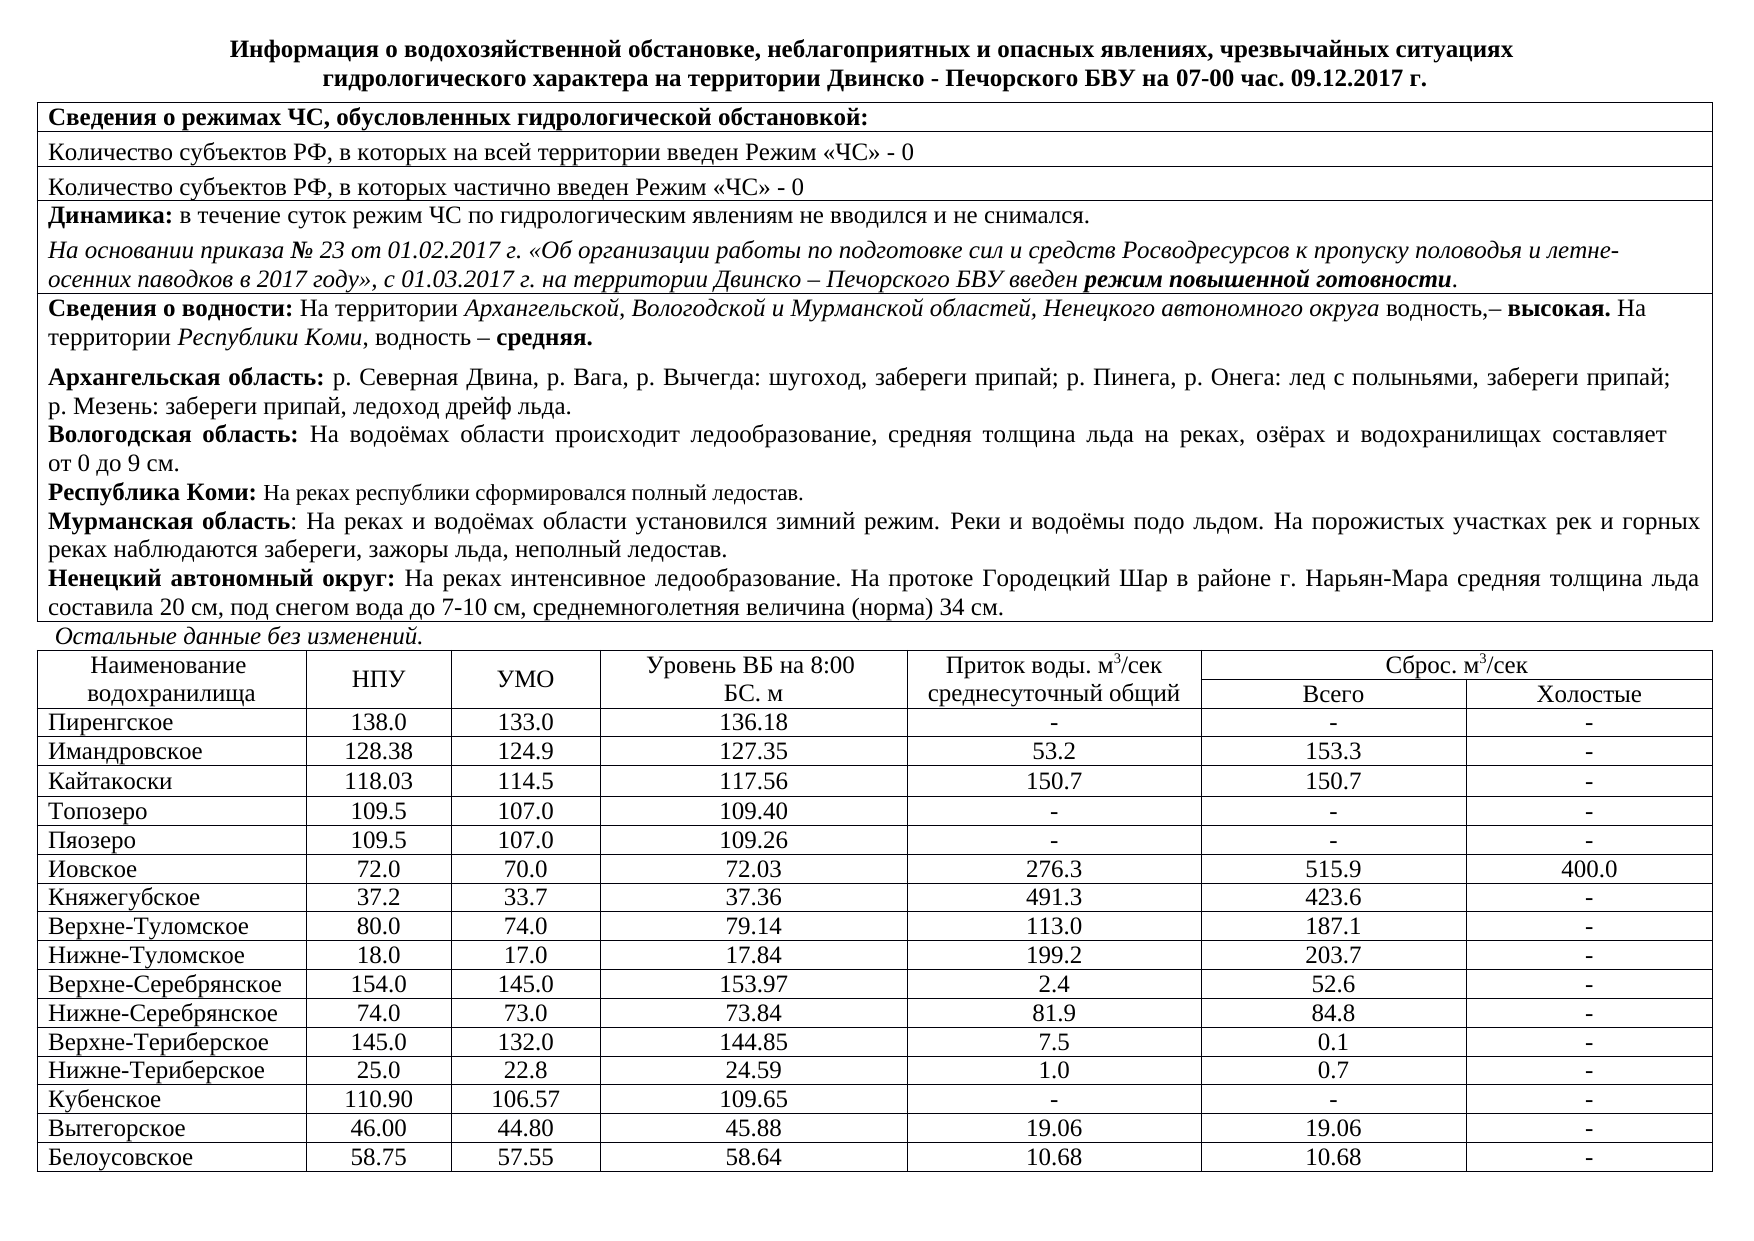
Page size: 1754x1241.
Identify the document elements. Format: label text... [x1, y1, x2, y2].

table_cell - [1467, 826, 1712, 853]
table_cell 128.38 [307, 737, 451, 765]
table_cell - [1467, 737, 1712, 765]
table_cell - [908, 826, 1201, 853]
table_cell 44.80 [452, 1114, 600, 1142]
table_cell Пяозеро [38, 826, 306, 853]
table_cell Топозеро [38, 797, 306, 825]
table_cell 154.0 [307, 970, 451, 998]
table_cell Верхне-Териберское [38, 1028, 306, 1056]
table_cell 46.00 [307, 1114, 451, 1142]
table_cell Княжегубское [38, 884, 306, 911]
subtitle Остальные данные без изменений. [54, 622, 1713, 650]
table_cell 132.0 [452, 1028, 600, 1056]
table_cell 70.0 [452, 855, 600, 882]
table_cell 107.0 [452, 826, 600, 853]
table_cell Динамика: в течение суток режим ЧС по гидрологическим явлениям не вводился и не снимался. На основании приказа № 23 от 01.02.2017 г. «Об организации работы по подготовке сил и средств Росводресурсов к пропуску половодья и летне-осенних паводков в 2017 году», с 01.03.2017 г. на территории Двинско – Печорского БВУ введен режим повышенной готовности. [38, 201, 1712, 293]
table_cell 133.0 [452, 709, 600, 736]
table_cell 24.59 [601, 1057, 907, 1084]
table_cell 19.06 [908, 1114, 1201, 1142]
table_cell 144.85 [601, 1028, 907, 1056]
table_cell 58.75 [307, 1143, 451, 1171]
table_cell Всего [1202, 680, 1466, 707]
table_cell 17.84 [601, 941, 907, 969]
table_cell Имандровское [38, 737, 306, 765]
table_cell Верхне-Серебрянское [38, 970, 306, 998]
table_cell 58.64 [601, 1143, 907, 1171]
table_cell 74.0 [452, 912, 600, 940]
table_cell - [1467, 797, 1712, 825]
table_cell Холостые [1467, 680, 1712, 707]
table_cell 53.2 [908, 737, 1201, 765]
table_header Уровень ВБ на 8:00 БС. м [601, 651, 907, 707]
table_cell 107.0 [452, 797, 600, 825]
table_cell 153.3 [1202, 737, 1466, 765]
table_cell 109.65 [601, 1085, 907, 1113]
table_cell 37.2 [307, 884, 451, 911]
table_cell 25.0 [307, 1057, 451, 1084]
table_header Сброс. м3/сек [1202, 651, 1712, 678]
table_cell Нижне-Териберское [38, 1057, 306, 1084]
table_cell 276.3 [908, 855, 1201, 882]
table_cell - [1202, 709, 1466, 736]
table_cell Кубенское [38, 1085, 306, 1113]
table_cell - [1202, 826, 1466, 853]
table_cell Нижне-Туломское [38, 941, 306, 969]
table_cell - [908, 709, 1201, 736]
table_cell - [1467, 1114, 1712, 1142]
table_cell Количество субъектов РФ, в которых частично введен Режим «ЧС» - 0 [38, 167, 1712, 200]
table_cell 72.0 [307, 855, 451, 882]
table_header Приток воды. м3/сек среднесуточный общий [908, 651, 1201, 707]
table_cell 73.84 [601, 999, 907, 1027]
table_cell 109.26 [601, 826, 907, 853]
table_cell 10.68 [908, 1143, 1201, 1171]
table_cell 72.03 [601, 855, 907, 882]
table_cell 491.3 [908, 884, 1201, 911]
table_cell 10.68 [1202, 1143, 1466, 1171]
table_cell - [1467, 999, 1712, 1027]
table_cell 109.40 [601, 797, 907, 825]
table_cell Белоусовское [38, 1143, 306, 1171]
table_cell 2.4 [908, 970, 1201, 998]
table_cell 150.7 [1202, 766, 1466, 796]
table_cell - [1467, 766, 1712, 796]
table_cell 199.2 [908, 941, 1201, 969]
table_cell - [1467, 884, 1712, 911]
table_cell 153.97 [601, 970, 907, 998]
table_cell - [1467, 1085, 1712, 1113]
table_cell 124.9 [452, 737, 600, 765]
table_cell - [1467, 709, 1712, 736]
table_cell Верхне-Туломское [38, 912, 306, 940]
table_cell Иовское [38, 855, 306, 882]
table_header УМО [452, 651, 600, 707]
table_cell 113.0 [908, 912, 1201, 940]
table_cell 118.03 [307, 766, 451, 796]
table_cell 117.56 [601, 766, 907, 796]
table_header Сведения о режимах ЧС, обусловленных гидрологической обстановкой: [38, 103, 1712, 131]
table_cell 109.5 [307, 826, 451, 853]
table_cell - [1467, 941, 1712, 969]
table_cell 150.7 [908, 766, 1201, 796]
table_cell 127.35 [601, 737, 907, 765]
table_cell 84.8 [1202, 999, 1466, 1027]
table_header НПУ [307, 651, 451, 707]
table_cell 45.88 [601, 1114, 907, 1142]
table_cell 423.6 [1202, 884, 1466, 911]
table_cell 0.7 [1202, 1057, 1466, 1084]
subtitle Информация о водохозяйственной обстановке, неблагоприятных и опасных явлениях, чрезвычайных ситуациях гидрологического характера на территории Двинско - Печорского БВУ на 07-00 час. 09.12.2017 г. [37, 34, 1713, 92]
table_cell 400.0 [1467, 855, 1712, 882]
table_cell - [1467, 1143, 1712, 1171]
table_cell 136.18 [601, 709, 907, 736]
table_cell Сведения о водности: На территории Архангельской, Вологодской и Мурманской областей, Ненецкого автономного округа водность,– высокая. На территории Республики Коми, водность – средняя. Архангельская область: р. Северная Двина, р. Вага, р. Вычегда: шугоход, забереги припай; р. Пинега, р. Онега: лед с полыньями, забереги припай; р. Мезень: забереги припай, ледоход дрейф льда. Вологодская область: На водоёмах области происходит ледообразование, средняя толщина льда на реках, озёрах и водохранилищах составляет от 0 до 9 см. Республика Коми: На реках республики сформировался полный ледостав. Мурманская область: На реках и водоёмах области установился зимний режим. Реки и водоёмы подо льдом. На порожистых участках рек и горных реках наблюдаются забереги, зажоры льда, неполный ледостав. Ненецкий автономный округ: На реках интенсивное ледообразование. На протоке Городецкий Шар в районе г. Нарьян-Мара средняя толщина льда составила 20 см, под снегом вода до 7-10 см, среднемноголетняя величина (норма) 34 см. [38, 294, 1712, 621]
table_cell Пиренгское [38, 709, 306, 736]
table_cell 73.0 [452, 999, 600, 1027]
table_cell 33.7 [452, 884, 600, 911]
table_cell 18.0 [307, 941, 451, 969]
table_cell 109.5 [307, 797, 451, 825]
table_cell 114.5 [452, 766, 600, 796]
table_cell 515.9 [1202, 855, 1466, 882]
table_cell 7.5 [908, 1028, 1201, 1056]
table_cell 19.06 [1202, 1114, 1466, 1142]
table_cell 52.6 [1202, 970, 1466, 998]
table_cell Кайтакоски [38, 766, 306, 796]
table_cell 0.1 [1202, 1028, 1466, 1056]
table_cell 110.90 [307, 1085, 451, 1113]
table_cell 74.0 [307, 999, 451, 1027]
table_cell 57.55 [452, 1143, 600, 1171]
table_cell - [1467, 1057, 1712, 1084]
table_cell 138.0 [307, 709, 451, 736]
table_cell - [908, 797, 1201, 825]
table_cell 37.36 [601, 884, 907, 911]
table_cell 80.0 [307, 912, 451, 940]
table_cell - [1467, 970, 1712, 998]
table_cell 187.1 [1202, 912, 1466, 940]
table_cell Вытегорское [38, 1114, 306, 1142]
table_cell 145.0 [307, 1028, 451, 1056]
table_header Наименование водохранилища [38, 651, 306, 707]
table_cell Нижне-Серебрянское [38, 999, 306, 1027]
table_cell - [1202, 1085, 1466, 1113]
table_cell Количество субъектов РФ, в которых на всей территории введен Режим «ЧС» - 0 [38, 132, 1712, 166]
table_cell 22.8 [452, 1057, 600, 1084]
table_cell - [1202, 797, 1466, 825]
table_cell 17.0 [452, 941, 600, 969]
table_cell 203.7 [1202, 941, 1466, 969]
table_cell 79.14 [601, 912, 907, 940]
table_cell 1.0 [908, 1057, 1201, 1084]
table_cell 106.57 [452, 1085, 600, 1113]
table_cell - [1467, 1028, 1712, 1056]
table_cell 81.9 [908, 999, 1201, 1027]
table_cell - [908, 1085, 1201, 1113]
table_cell 145.0 [452, 970, 600, 998]
table_cell - [1467, 912, 1712, 940]
